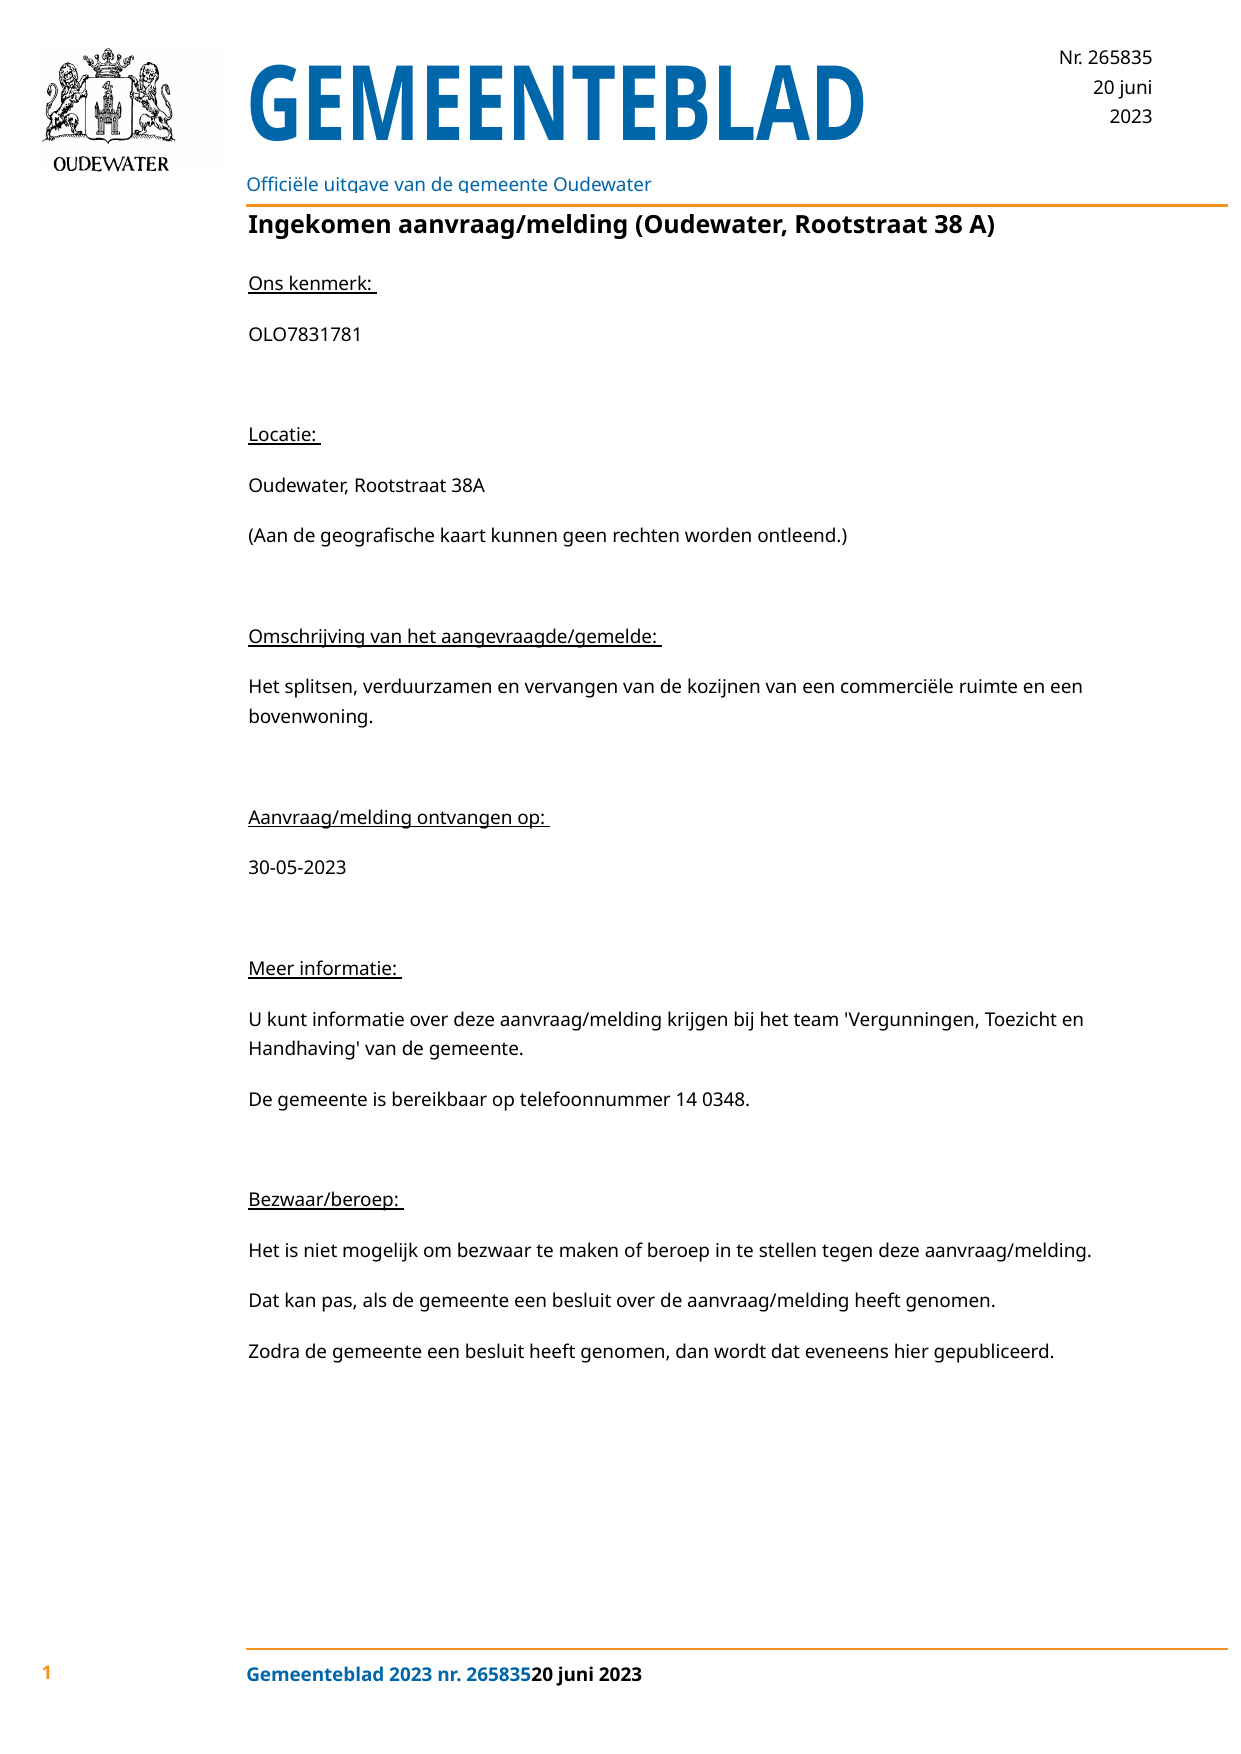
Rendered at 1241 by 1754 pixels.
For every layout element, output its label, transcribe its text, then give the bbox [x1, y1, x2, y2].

text (Aan de geografische kaart kunnen geen rechten worden ontleend.) [248, 522, 1152, 548]
text Locatie: [248, 422, 1152, 447]
text Meer informatie: [248, 955, 1152, 981]
text Het is niet mogelijk om bezwaar te maken of beroep in te stellen tegen deze aanvraag/melding. [248, 1237, 1152, 1263]
text Bezwaar/beroep: [248, 1187, 1152, 1212]
text U kunt informatie over deze aanvraag/melding krijgen bij het team 'Vergunningen, Toezicht en Handhaving' van de gemeente. [248, 1006, 1152, 1061]
text Het splitsen, verduurzamen en vervangen van de kozijnen van een commerciële ruimte en een bovenwoning. [248, 674, 1152, 729]
text OLO7831781 [248, 321, 1152, 346]
text Dat kan pas, als de gemeente een besluit over de aanvraag/melding heeft genomen. [248, 1287, 1152, 1313]
text 30-05-2023 [248, 854, 1152, 880]
text Ingekomen aanvraag/melding (Oudewater, Rootstraat 38 A) [248, 207, 1152, 241]
text Aanvraag/melding ontvangen op: [248, 804, 1152, 830]
text Omschrijving van het aangevraagde/gemelde: [248, 623, 1152, 649]
text De gemeente is bereikbaar op telefoonnummer 14 0348. [248, 1086, 1152, 1111]
picture [41, 47, 231, 172]
text Oudewater, Rootstraat 38A [248, 472, 1152, 498]
text Ons kenmerk: [248, 270, 1152, 296]
text Zodra de gemeente een besluit heeft genomen, dan wordt dat eveneens hier gepubliceerd. [248, 1338, 1152, 1363]
